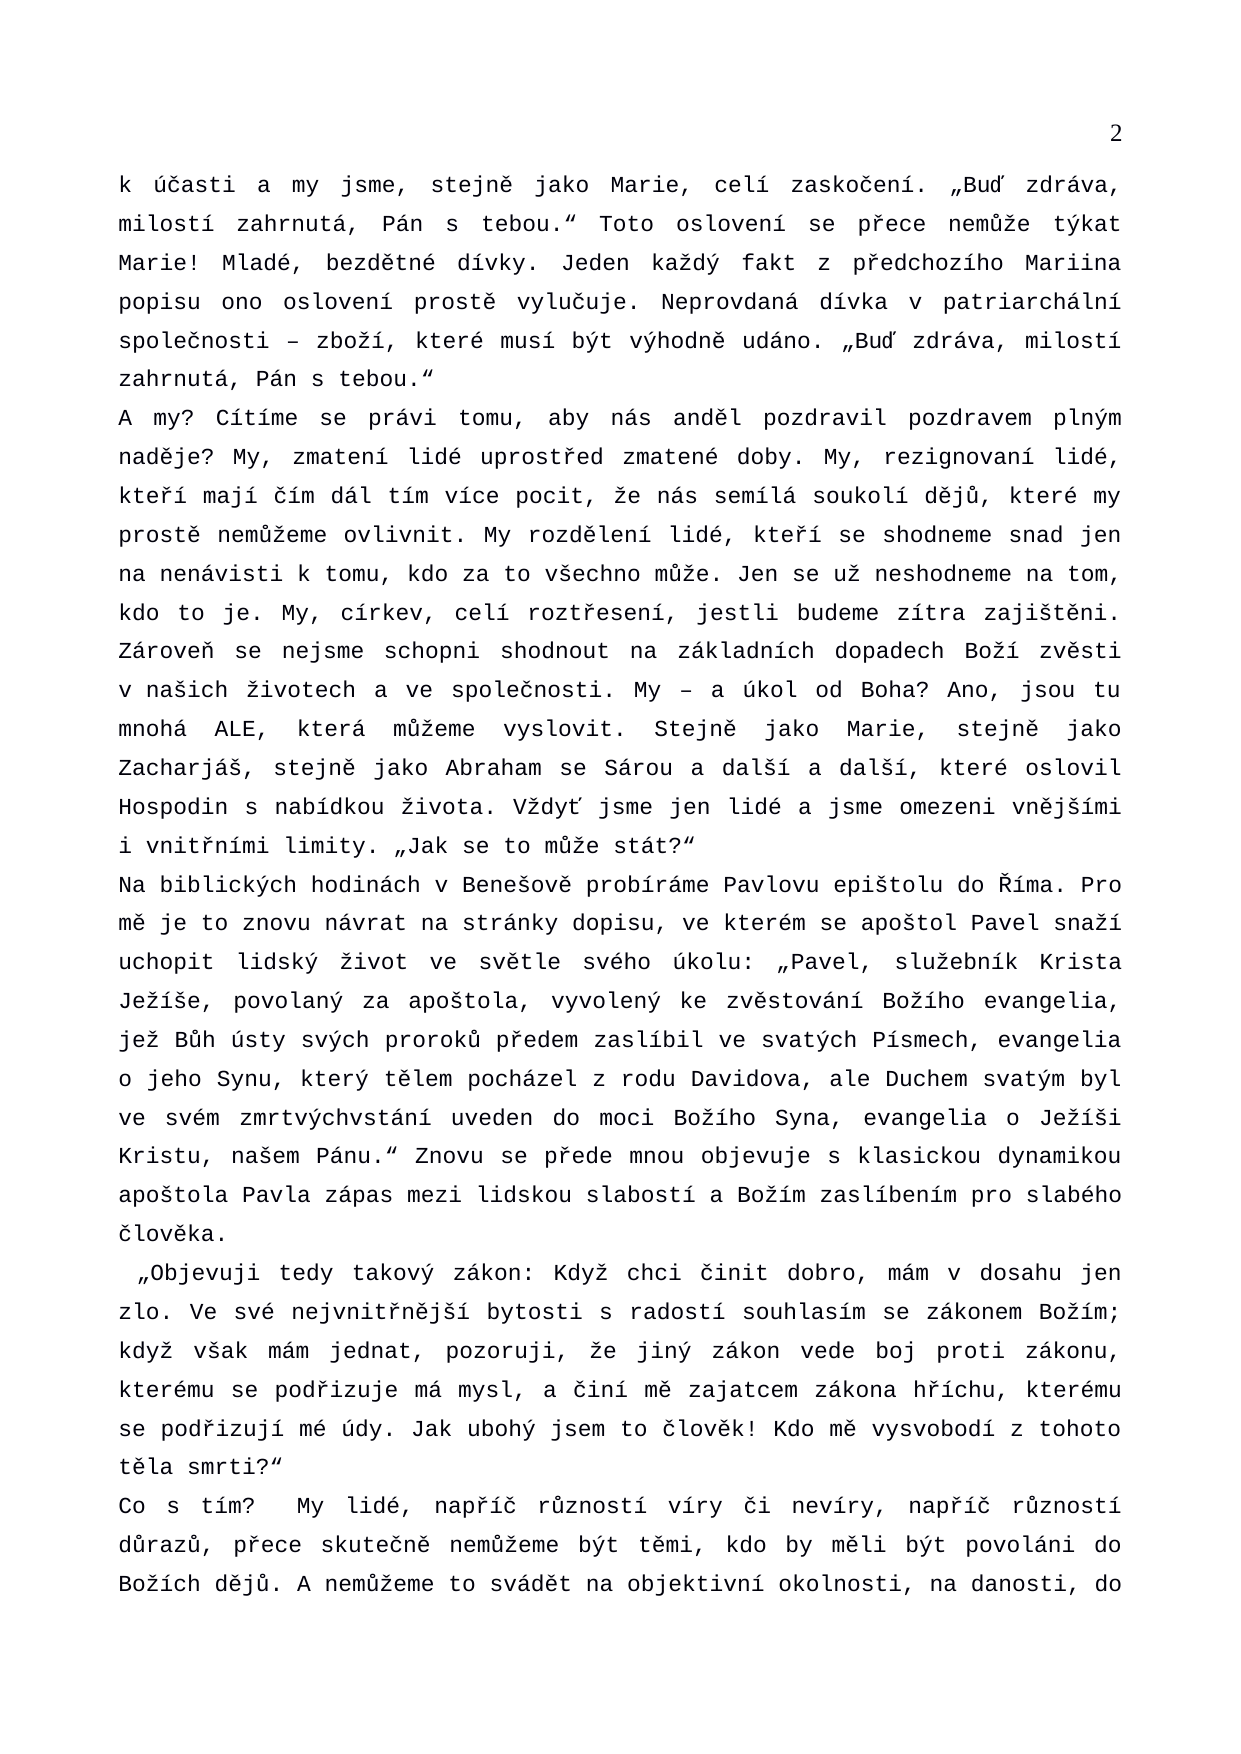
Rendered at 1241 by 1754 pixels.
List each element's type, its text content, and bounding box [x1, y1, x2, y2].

text „Objevuji tedy takový zákon: Když chci činit dobro, mám v dosahu jen zlo. Ve své nejvnitřnější bytosti s radostí souhlasím se zákonem Božím; když však mám jednat, pozoruji, že jiný zákon vede boj proti zákonu, kterému se podřizuje má mysl, a činí mě zajatcem zákona hříchu, kterému se podřizují mé údy. Jak ubohý jsem to člověk! Kdo mě vysvobodí z tohoto těla smrti?“ [118, 1261, 1122, 1482]
text k účasti a my jsme, stejně jako Marie, celí zaskočení. „Buď zdráva, milostí zahrnutá, Pán s tebou.“ Toto oslovení se přece nemůže týkat Marie! Mladé, bezdětné dívky. Jeden každý fakt z předchozího Mariina popisu ono oslovení prostě vylučuje. Neprovdaná dívka v patriarchální společnosti – zboží, které musí být výhodně udáno. „Buď zdráva, milostí zahrnutá, Pán s tebou.“ [118, 173, 1122, 394]
text Na biblických hodinách v Benešově probíráme Pavlovu epištolu do Říma. Pro mě je to znovu návrat na stránky dopisu, ve kterém se apoštol Pavel snaží uchopit lidský život ve světle svého úkolu: „Pavel, služebník Krista Ježíše, povolaný za apoštola, vyvolený ke zvěstování Božího evangelia, jež Bůh ústy svých proroků předem zaslíbil ve svatých Písmech, evangelia o jeho Synu, který tělem pocházel z rodu Davidova, ale Duchem svatým byl ve svém zmrtvýchvstání uveden do moci Božího Syna, evangelia o Ježíši Kristu, našem Pánu.“ Znovu se přede mnou objevuje s klasickou dynamikou apoštola Pavla zápas mezi lidskou slabostí a Božím zaslíbením pro slabého člověka. [118, 873, 1122, 1248]
text Co s tím? My lidé, napříč růzností víry či nevíry, napříč růzností důrazů, přece skutečně nemůžeme být těmi, kdo by měli být povoláni do Božích dějů. A nemůžeme to svádět na objektivní okolnosti, na danosti, do [118, 1494, 1122, 1598]
text A my? Cítíme se právi tomu, aby nás anděl pozdravil pozdravem plným naděje? My, zmatení lidé uprostřed zmatené doby. My, rezignovaní lidé, kteří mají čím dál tím více pocit, že nás semílá soukolí dějů, které my prostě nemůžeme ovlivnit. My rozdělení lidé, kteří se shodneme snad jen na nenávisti k tomu, kdo za to všechno může. Jen se už neshodneme na tom, kdo to je. My, církev, celí roztřesení, jestli budeme zítra zajištěni. Zároveň se nejsme schopni shodnout na základních dopadech Boží zvěsti v našich životech a ve společnosti. My – a úkol od Boha? Ano, jsou tu mnohá ALE, která můžeme vyslovit. Stejně jako Marie, stejně jako Zacharjáš, stejně jako Abraham se Sárou a další a další, které oslovil Hospodin s nabídkou života. Vždyť jsme jen lidé a jsme omezeni vnějšími i vnitřními limity. „Jak se to může stát?“ [118, 407, 1122, 860]
